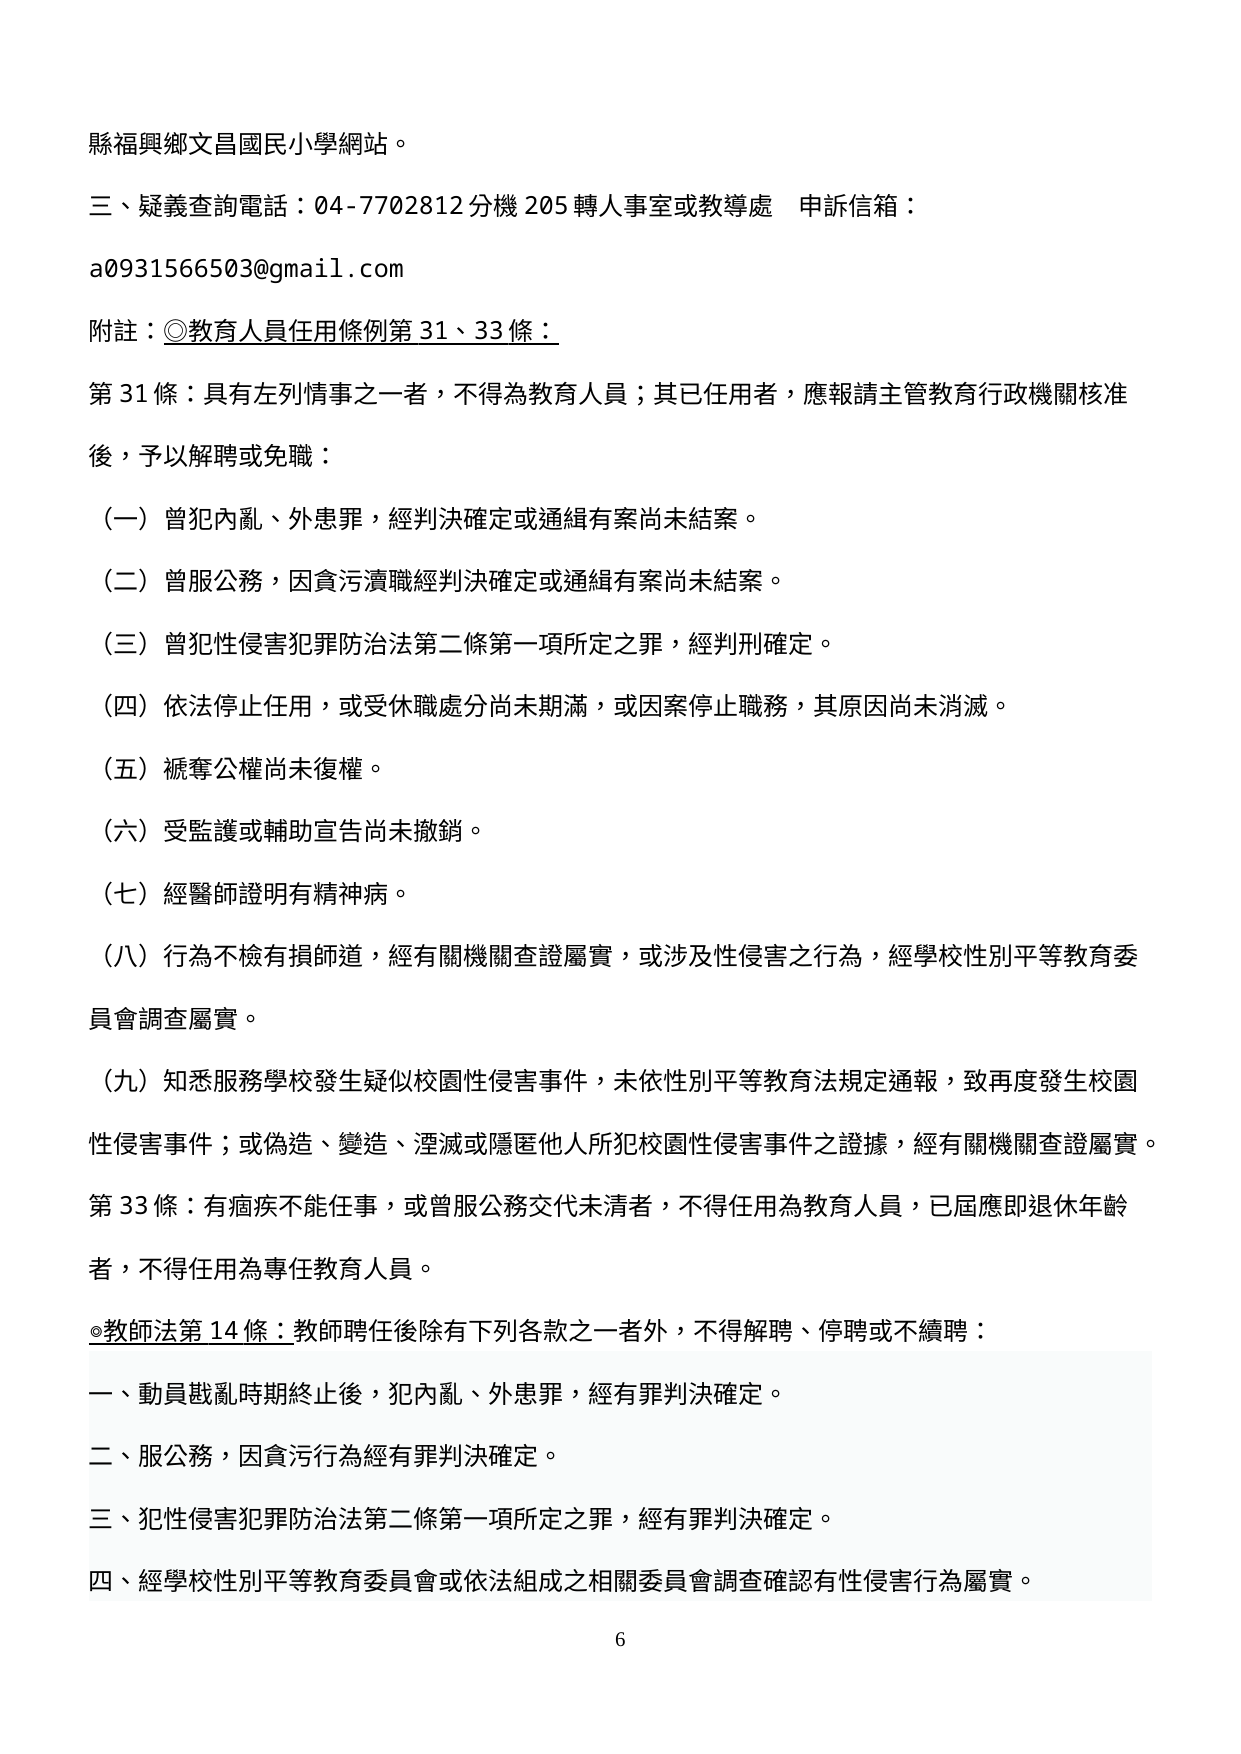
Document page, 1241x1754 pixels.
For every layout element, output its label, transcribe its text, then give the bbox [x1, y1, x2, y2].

text （二）曾服公務，因貪污瀆職經判決確定或通緝有案尚未結案。 [89, 538, 1152, 601]
text （五）褫奪公權尚未復權。 [89, 726, 1152, 788]
text （三）曾犯性侵害犯罪防治法第二條第一項所定之罪，經判刑確定。 [89, 601, 1152, 663]
text ◎教師法第14條：教師聘任後除有下列各款之一者外，不得解聘、停聘或不續聘： [89, 1288, 1152, 1351]
text 第33條：有痼疾不能任事，或曾服公務交代未清者，不得任用為教育人員，已屆應即退休年齡者，不得任用為專任教育人員。 [89, 1163, 1152, 1288]
text 第31條：具有左列情事之一者，不得為教育人員；其已任用者，應報請主管教育行政機關核准後，予以解聘或免職： （一）曾犯內亂、外患罪，經判決確定或通緝有案尚未結案。 [89, 351, 1152, 538]
text 三、疑義查詢電話：04-7702812分機205轉人事室或教導處 申訴信箱：a0931566503@gmail.com [89, 163, 1152, 288]
text （八）行為不檢有損師道，經有關機關查證屬實，或涉及性侵害之行為，經學校性別平等教育委員會調查屬實。 [89, 913, 1152, 1038]
text （九）知悉服務學校發生疑似校園性侵害事件，未依性別平等教育法規定通報，致再度發生校園性侵害事件；或偽造、變造、湮滅或隱匿他人所犯校園性侵害事件之證據，經有關機關查證屬實。 [89, 1038, 1152, 1163]
text 四、經學校性別平等教育委員會或依法組成之相關委員會調查確認有性侵害行為屬實。 [89, 1538, 1152, 1601]
text 附註：◎教育人員任用條例第31、33條： [89, 288, 1152, 351]
text （六）受監護或輔助宣告尚未撤銷。 [89, 788, 1152, 851]
text （四）依法停止任用，或受休職處分尚未期滿，或因案停止職務，其原因尚未消滅。 [89, 663, 1152, 726]
text 三、犯性侵害犯罪防治法第二條第一項所定之罪，經有罪判決確定。 [89, 1476, 1152, 1538]
text 一、動員戡亂時期終止後，犯內亂、外患罪，經有罪判決確定。 [89, 1351, 1152, 1413]
text 二、服公務，因貪污行為經有罪判決確定。 [89, 1413, 1152, 1476]
text 縣福興鄉文昌國民小學網站。 [89, 101, 1152, 163]
text （七）經醫師證明有精神病。 [89, 851, 1152, 913]
